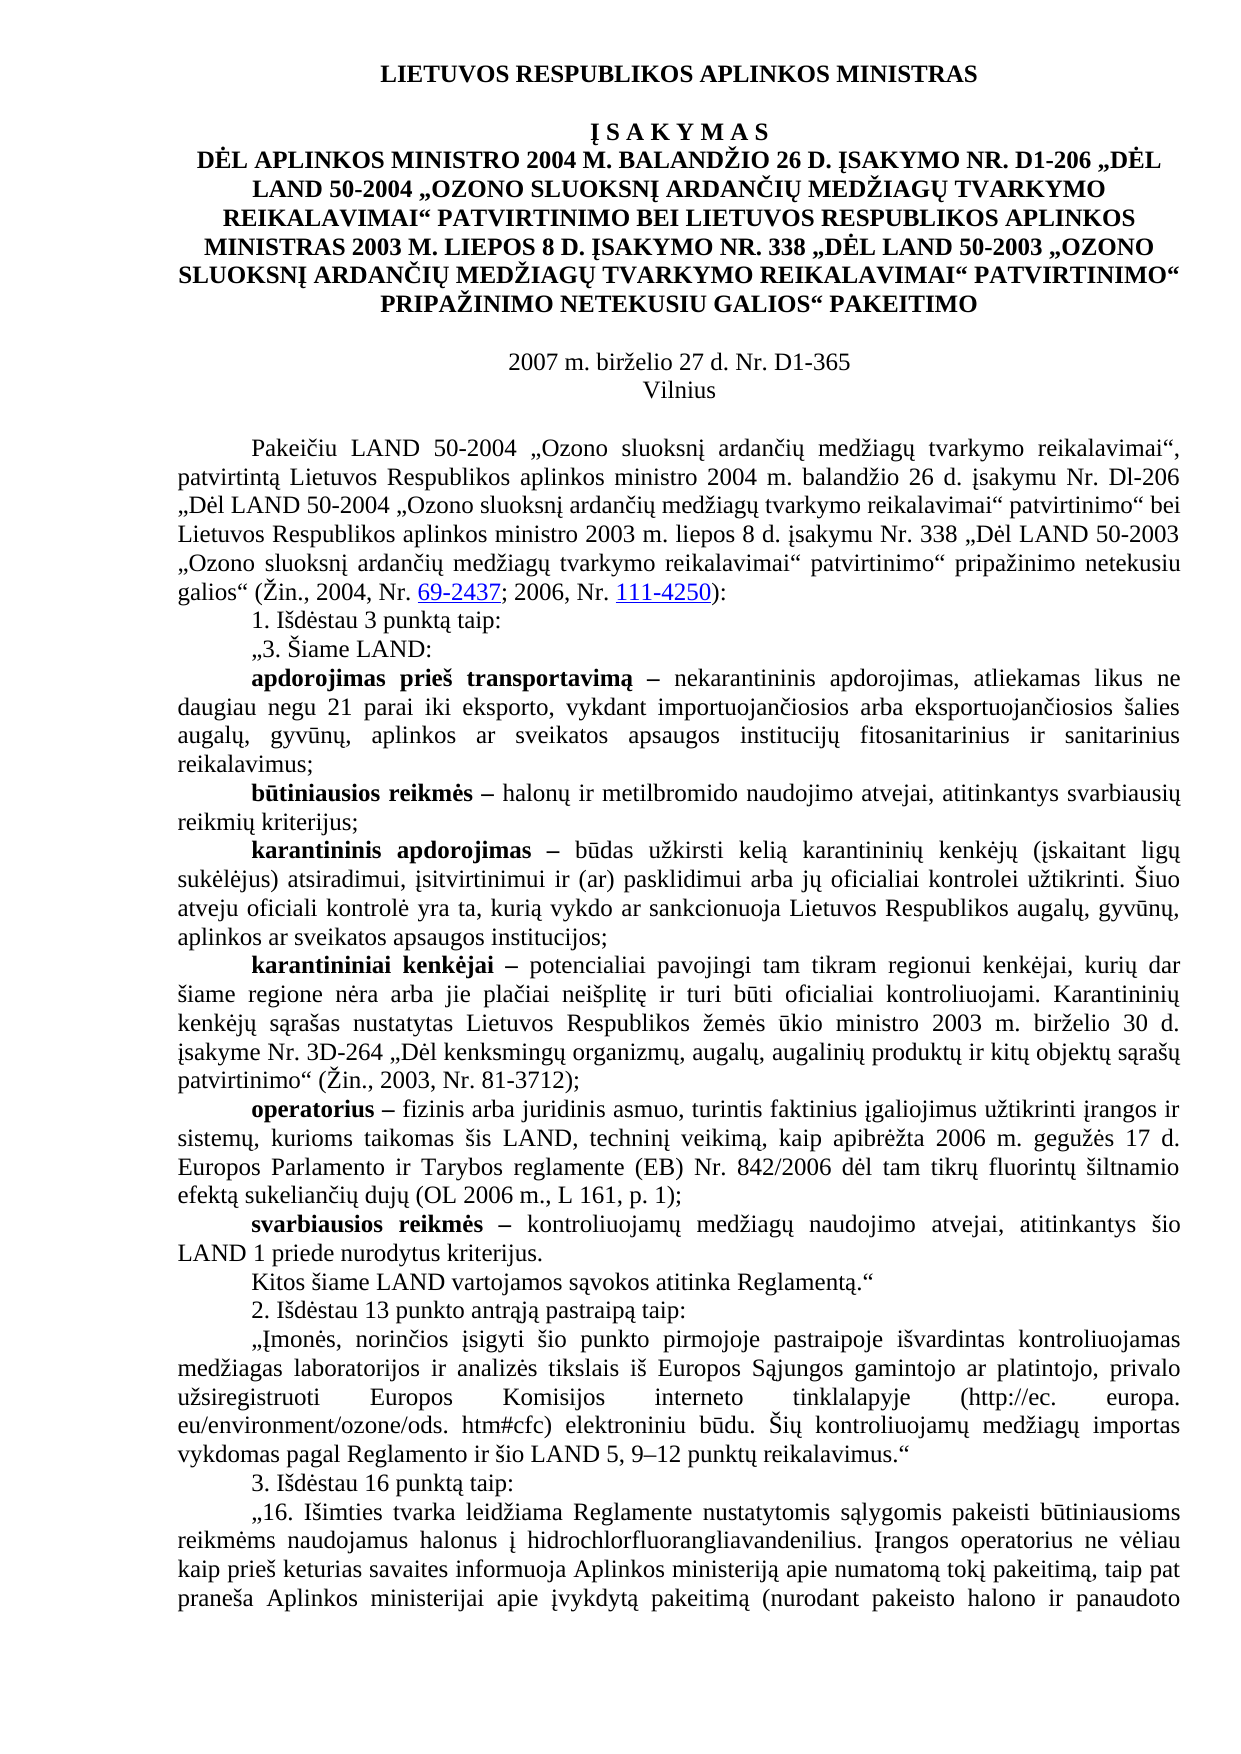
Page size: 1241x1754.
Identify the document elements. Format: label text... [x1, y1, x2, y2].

text karantininis apdorojimas – būdas užkirsti kelią karantininių kenkėjų (įskaitant ligų sukėlėjus) atsiradimui, įsitvirtinimui ir (ar) pasklidimui arba jų oficialiai kontrolei užtikrinti. Šiuo atveju oficiali kontrolė yra ta, kurią vykdo ar sankcionuoja Lietuvos Respublikos augalų, gyvūnų, aplinkos ar sveikatos apsaugos institucijos; [177, 835, 1181, 950]
text Vilnius [177, 375, 1181, 404]
text būtiniausios reikmės – halonų ir metilbromido naudojimo atvejai, atitinkantys svarbiausių reikmių kriterijus; [177, 778, 1181, 835]
text Į S A K Y M A S [177, 117, 1181, 145]
text Kitos šiame LAND vartojamos sąvokos atitinka Reglamentą.“ [177, 1267, 1181, 1295]
text Pakeičiu LAND 50-2004 „Ozono sluoksnį ardančių medžiagų tvarkymo reikalavimai“, patvirtintą Lietuvos Respublikos aplinkos ministro 2004 m. balandžio 26 d. įsakymu Nr. Dl-206 „Dėl LAND 50-2004 „Ozono sluoksnį ardančių medžiagų tvarkymo reikalavimai“ patvirtinimo“ bei Lietuvos Respublikos aplinkos ministro 2003 m. liepos 8 d. įsakymu Nr. 338 „Dėl LAND 50-2003 „Ozono sluoksnį ardančių medžiagų tvarkymo reikalavimai“ patvirtinimo“ pripažinimo netekusiu galios“ (Žin., 2004, Nr. 69-2437; 2006, Nr. 111-4250): [177, 433, 1181, 605]
text karantininiai kenkėjai – potencialiai pavojingi tam tikram regionui kenkėjai, kurių dar šiame regione nėra arba jie plačiai neišplitę ir turi būti oficialiai kontroliuojami. Karantininių kenkėjų sąrašas nustatytas Lietuvos Respublikos žemės ūkio ministro 2003 m. birželio 30 d. įsakyme Nr. 3D-264 „Dėl kenksmingų organizmų, augalų, augalinių produktų ir kitų objektų sąrašų patvirtinimo“ (Žin., 2003, Nr. 81-3712); [177, 950, 1181, 1094]
text 2. Išdėstau 13 punkto antrąją pastraipą taip: [177, 1295, 1181, 1324]
text LIETUVOS RESPUBLIKOS APLINKOS MINISTRAS [177, 59, 1181, 88]
text 1. Išdėstau 3 punktą taip: [177, 605, 1181, 634]
text operatorius – fizinis arba juridinis asmuo, turintis faktinius įgaliojimus užtikrinti įrangos ir sistemų, kurioms taikomas šis LAND, techninį veikimą, kaip apibrėžta 2006 m. gegužės 17 d. Europos Parlamento ir Tarybos reglamente (EB) Nr. 842/2006 dėl tam tikrų fluorintų šiltnamio efektą sukeliančių dujų (OL 2006 m., L 161, p. 1); [177, 1094, 1181, 1209]
text 3. Išdėstau 16 punktą taip: [177, 1468, 1181, 1497]
text „16. Išimties tvarka leidžiama Reglamente nustatytomis sąlygomis pakeisti būtiniausioms reikmėms naudojamus halonus į hidrochlorfluorangliavandenilius. Įrangos operatorius ne vėliau kaip prieš keturias savaites informuoja Aplinkos ministeriją apie numatomą tokį pakeitimą, taip pat praneša Aplinkos ministerijai apie įvykdytą pakeitimą (nurodant pakeisto halono ir panaudoto [177, 1497, 1181, 1612]
text 2007 m. birželio 27 d. Nr. D1-365 [177, 347, 1181, 375]
text svarbiausios reikmės – kontroliuojamų medžiagų naudojimo atvejai, atitinkantys šio LAND 1 priede nurodytus kriterijus. [177, 1209, 1181, 1267]
text DĖL APLINKOS MINISTRO 2004 M. BALANDŽIO 26 D. ĮSAKYMO NR. D1-206 „DĖL LAND 50-2004 „OZONO SLUOKSNĮ ARDANČIŲ MEDŽIAGŲ TVARKYMO REIKALAVIMAI“ PATVIRTINIMO BEI LIETUVOS RESPUBLIKOS APLINKOS MINISTRAS 2003 M. LIEPOS 8 D. ĮSAKYMO NR. 338 „DĖL LAND 50-2003 „OZONO SLUOKSNĮ ARDANČIŲ MEDŽIAGŲ TVARKYMO REIKALAVIMAI“ PATVIRTINIMO“ PRIPAŽINIMO NETEKUSIU GALIOS“ PAKEITIMO [177, 145, 1181, 318]
text „3. Šiame LAND: [177, 634, 1181, 663]
text „Įmonės, norinčios įsigyti šio punkto pirmojoje pastraipoje išvardintas kontroliuojamas medžiagas laboratorijos ir analizės tikslais iš Europos Sąjungos gamintojo ar platintojo, privalo užsiregistruoti Europos Komisijos interneto tinklalapyje (http://ec. europa. eu/environment/ozone/ods. htm#cfc) elektroniniu būdu. Šių kontroliuojamų medžiagų importas vykdomas pagal Reglamento ir šio LAND 5, 9–12 punktų reikalavimus.“ [177, 1324, 1181, 1468]
text apdorojimas prieš transportavimą – nekarantininis apdorojimas, atliekamas likus ne daugiau negu 21 parai iki eksporto, vykdant importuojančiosios arba eksportuojančiosios šalies augalų, gyvūnų, aplinkos ar sveikatos apsaugos institucijų fitosanitarinius ir sanitarinius reikalavimus; [177, 663, 1181, 778]
